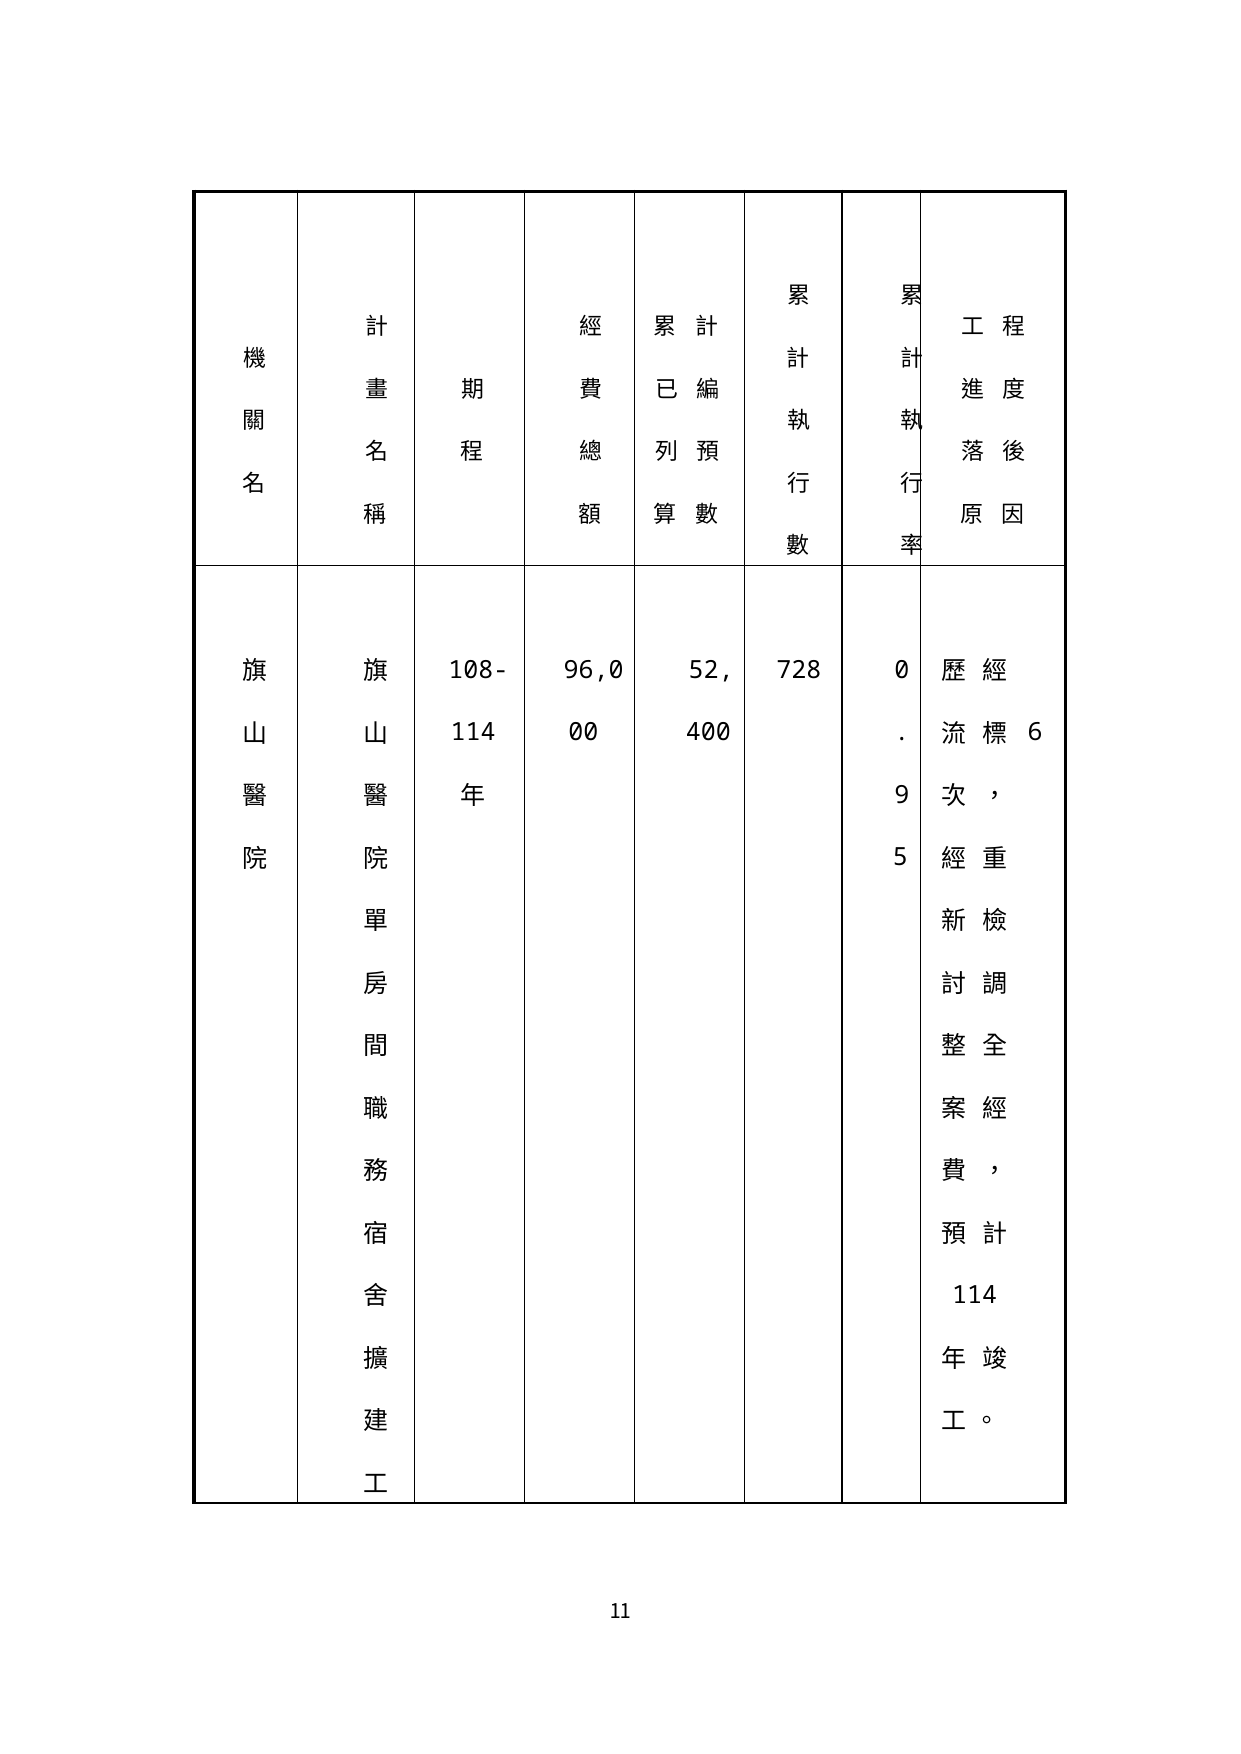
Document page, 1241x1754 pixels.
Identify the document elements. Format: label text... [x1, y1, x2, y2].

table_header 累計 執行數 [745, 193, 841, 564]
table_cell 108-114年 [415, 566, 524, 1502]
table_header 期程 [415, 193, 524, 564]
table_header 累計執行率 [843, 193, 920, 564]
table_header 累計已編列預算數 [635, 193, 744, 564]
table_cell 728 [745, 566, 841, 1502]
table_header 計畫名稱 [298, 193, 414, 564]
table_header 工程進度落後原因 [921, 193, 1064, 564]
table_cell 0.95 [843, 566, 920, 1502]
table_cell 旗山 醫院 [196, 566, 297, 1502]
table_header 經費總額 [525, 193, 634, 564]
table_cell 52,400 [635, 566, 744, 1502]
table_cell 旗山醫院單房間職務宿舍擴建工 [298, 566, 414, 1502]
table_cell 96,000 [525, 566, 634, 1502]
table_header 機關名 [196, 193, 297, 564]
table_cell 歷經流標6次，經重新檢討調整全案經費，預計114年竣工。 [921, 566, 1064, 1502]
